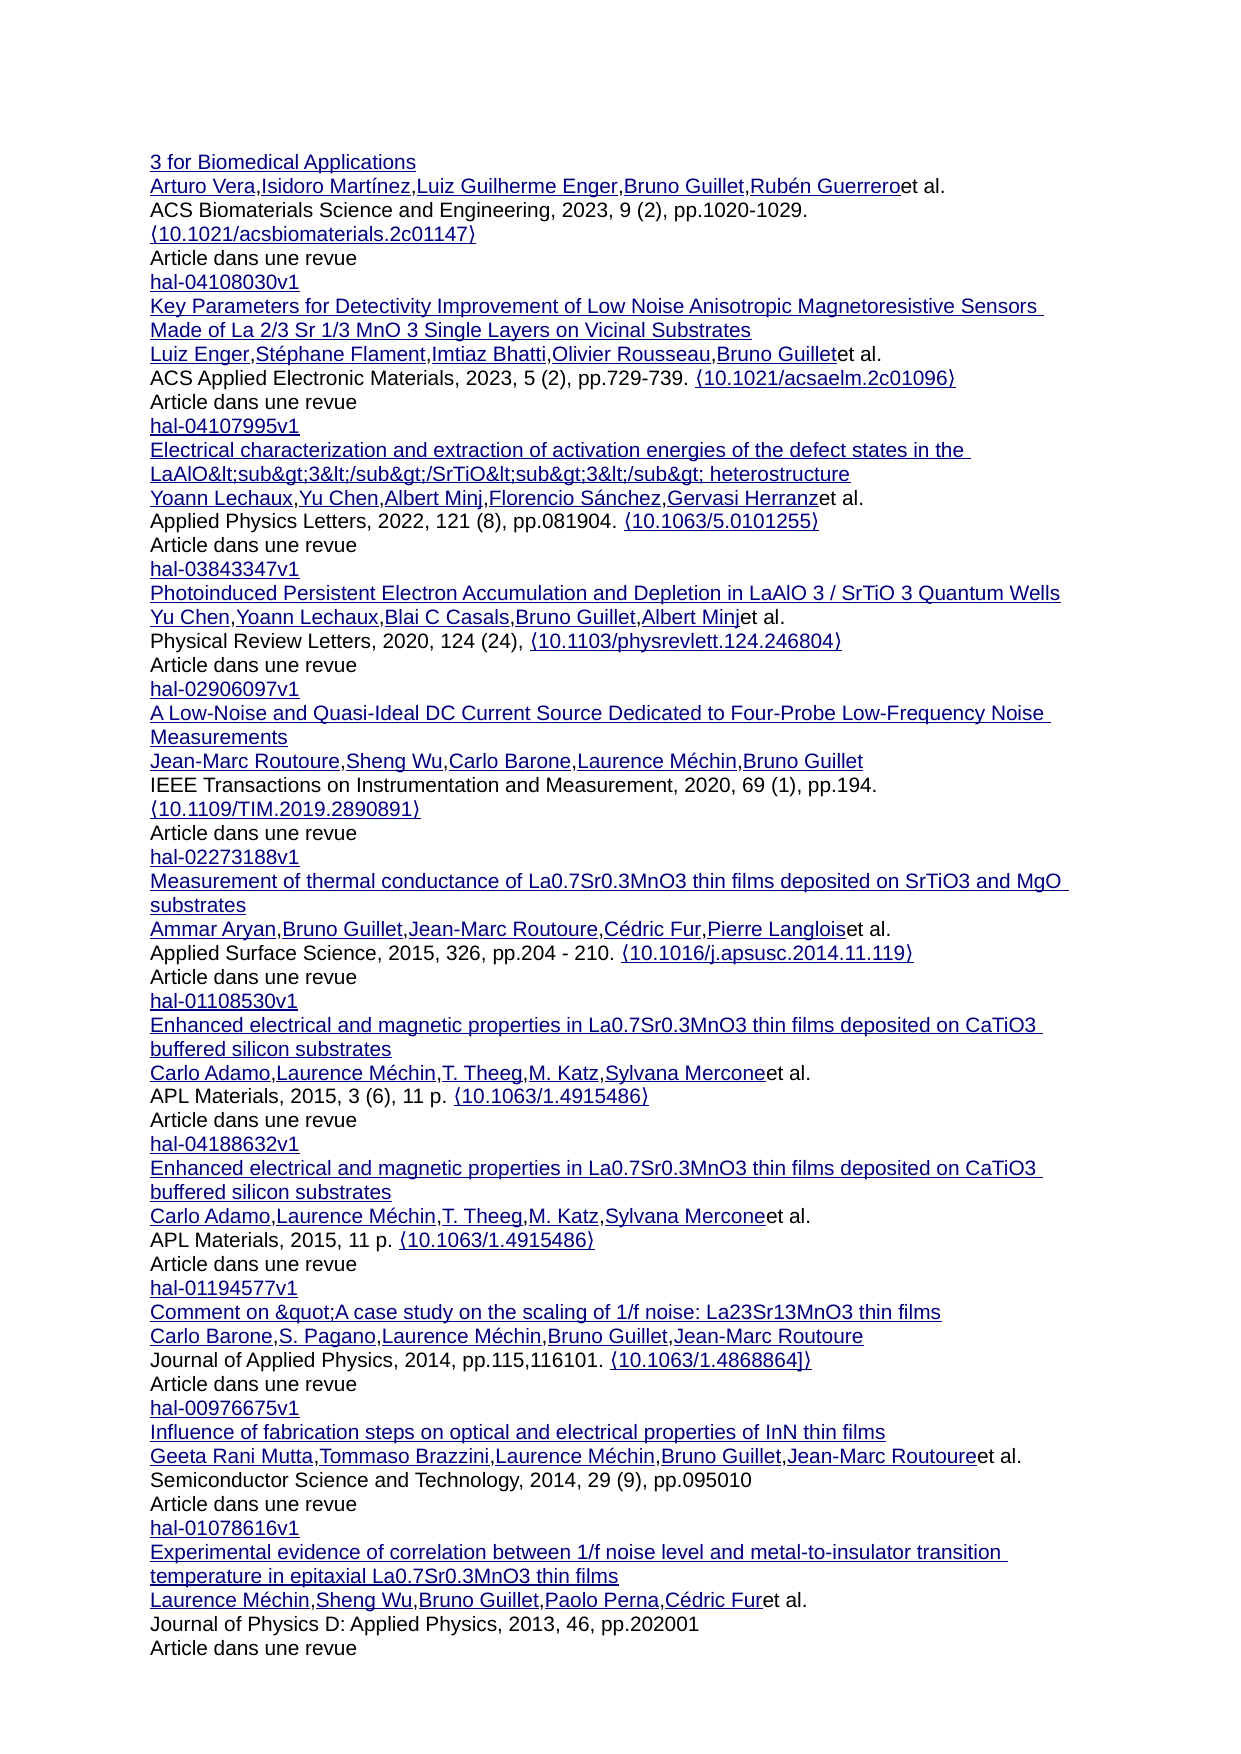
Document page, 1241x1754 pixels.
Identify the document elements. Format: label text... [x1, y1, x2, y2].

table_cell 3 for Biomedical Applications Arturo Vera,Isidoro Martínez,Luiz Guilherme Enger,Bruno Guillet,Rubén Guerreroet al. ACS Biomaterials Science and Engineering, 2023, 9 (2), pp.1020-1029. ⟨10.1021/acsbiomaterials.2c01147⟩ Article dans une revue hal-04108030v1 [150, 150, 1090, 294]
table_cell Key Parameters for Detectivity Improvement of Low Noise Anisotropic Magnetoresistive Sensors Made of La 2/3 Sr 1/3 MnO 3 Single Layers on Vicinal Substrates Luiz Enger,Stéphane Flament,Imtiaz Bhatti,Olivier Rousseau,Bruno Guilletet al. ACS Applied Electronic Materials, 2023, 5 (2), pp.729-739. ⟨10.1021/acsaelm.2c01096⟩ Article dans une revue hal-04107995v1 [150, 294, 1090, 437]
table_cell Enhanced electrical and magnetic properties in La0.7Sr0.3MnO3 thin films deposited on CaTiO3 buffered silicon substrates Carlo Adamo,Laurence Méchin,T. Theeg,M. Katz,Sylvana Merconeet al. APL Materials, 2015, 3 (6), 11 p. ⟨10.1063/1.4915486⟩ Article dans une revue hal-04188632v1 [150, 1013, 1090, 1156]
table_cell Photoinduced Persistent Electron Accumulation and Depletion in LaAlO 3 / SrTiO 3 Quantum Wells Yu Chen,Yoann Lechaux,Blai C Casals,Bruno Guillet,Albert Minjet al. Physical Review Letters, 2020, 124 (24), ⟨10.1103/physrevlett.124.246804⟩ Article dans une revue hal-02906097v1 [150, 581, 1090, 701]
table_cell A Low-Noise and Quasi-Ideal DC Current Source Dedicated to Four-Probe Low-Frequency Noise Measurements Jean-Marc Routoure,Sheng Wu,Carlo Barone,Laurence Méchin,Bruno Guillet IEEE Transactions on Instrumentation and Measurement, 2020, 69 (1), pp.194. ⟨10.1109/TIM.2019.2890891⟩ Article dans une revue hal-02273188v1 [150, 701, 1090, 869]
table_cell Enhanced electrical and magnetic properties in La0.7Sr0.3MnO3 thin films deposited on CaTiO3 buffered silicon substrates Carlo Adamo,Laurence Méchin,T. Theeg,M. Katz,Sylvana Merconeet al. APL Materials, 2015, 11 p. ⟨10.1063/1.4915486⟩ Article dans une revue hal-01194577v1 [150, 1156, 1090, 1300]
table_cell Comment on &quot;A case study on the scaling of 1/f noise: La23Sr13MnO3 thin films Carlo Barone,S. Pagano,Laurence Méchin,Bruno Guillet,Jean-Marc Routoure Journal of Applied Physics, 2014, pp.115,116101. ⟨10.1063/1.4868864]⟩ Article dans une revue hal-00976675v1 [150, 1300, 1090, 1420]
table_cell Influence of fabrication steps on optical and electrical properties of InN thin films Geeta Rani Mutta,Tommaso Brazzini,Laurence Méchin,Bruno Guillet,Jean-Marc Routoureet al. Semiconductor Science and Technology, 2014, 29 (9), pp.095010 Article dans une revue hal-01078616v1 [150, 1420, 1090, 1539]
table_cell Measurement of thermal conductance of La0.7Sr0.3MnO3 thin films deposited on SrTiO3 and MgO substrates Ammar Aryan,Bruno Guillet,Jean-Marc Routoure,Cédric Fur,Pierre Langloiset al. Applied Surface Science, 2015, 326, pp.204 - 210. ⟨10.1016/j.apsusc.2014.11.119⟩ Article dans une revue hal-01108530v1 [150, 869, 1090, 1012]
table_cell Electrical characterization and extraction of activation energies of the defect states in the LaAlO&lt;sub&gt;3&lt;/sub&gt;/SrTiO&lt;sub&gt;3&lt;/sub&gt; heterostructure Yoann Lechaux,Yu Chen,Albert Minj,Florencio Sánchez,Gervasi Herranzet al. Applied Physics Letters, 2022, 121 (8), pp.081904. ⟨10.1063/5.0101255⟩ Article dans une revue hal-03843347v1 [150, 438, 1090, 581]
table_cell Experimental evidence of correlation between 1/f noise level and metal-to-insulator transition temperature in epitaxial La0.7Sr0.3MnO3 thin films Laurence Méchin,Sheng Wu,Bruno Guillet,Paolo Perna,Cédric Furet al. Journal of Physics D: Applied Physics, 2013, 46, pp.202001 Article dans une revue [150, 1540, 1090, 1659]
